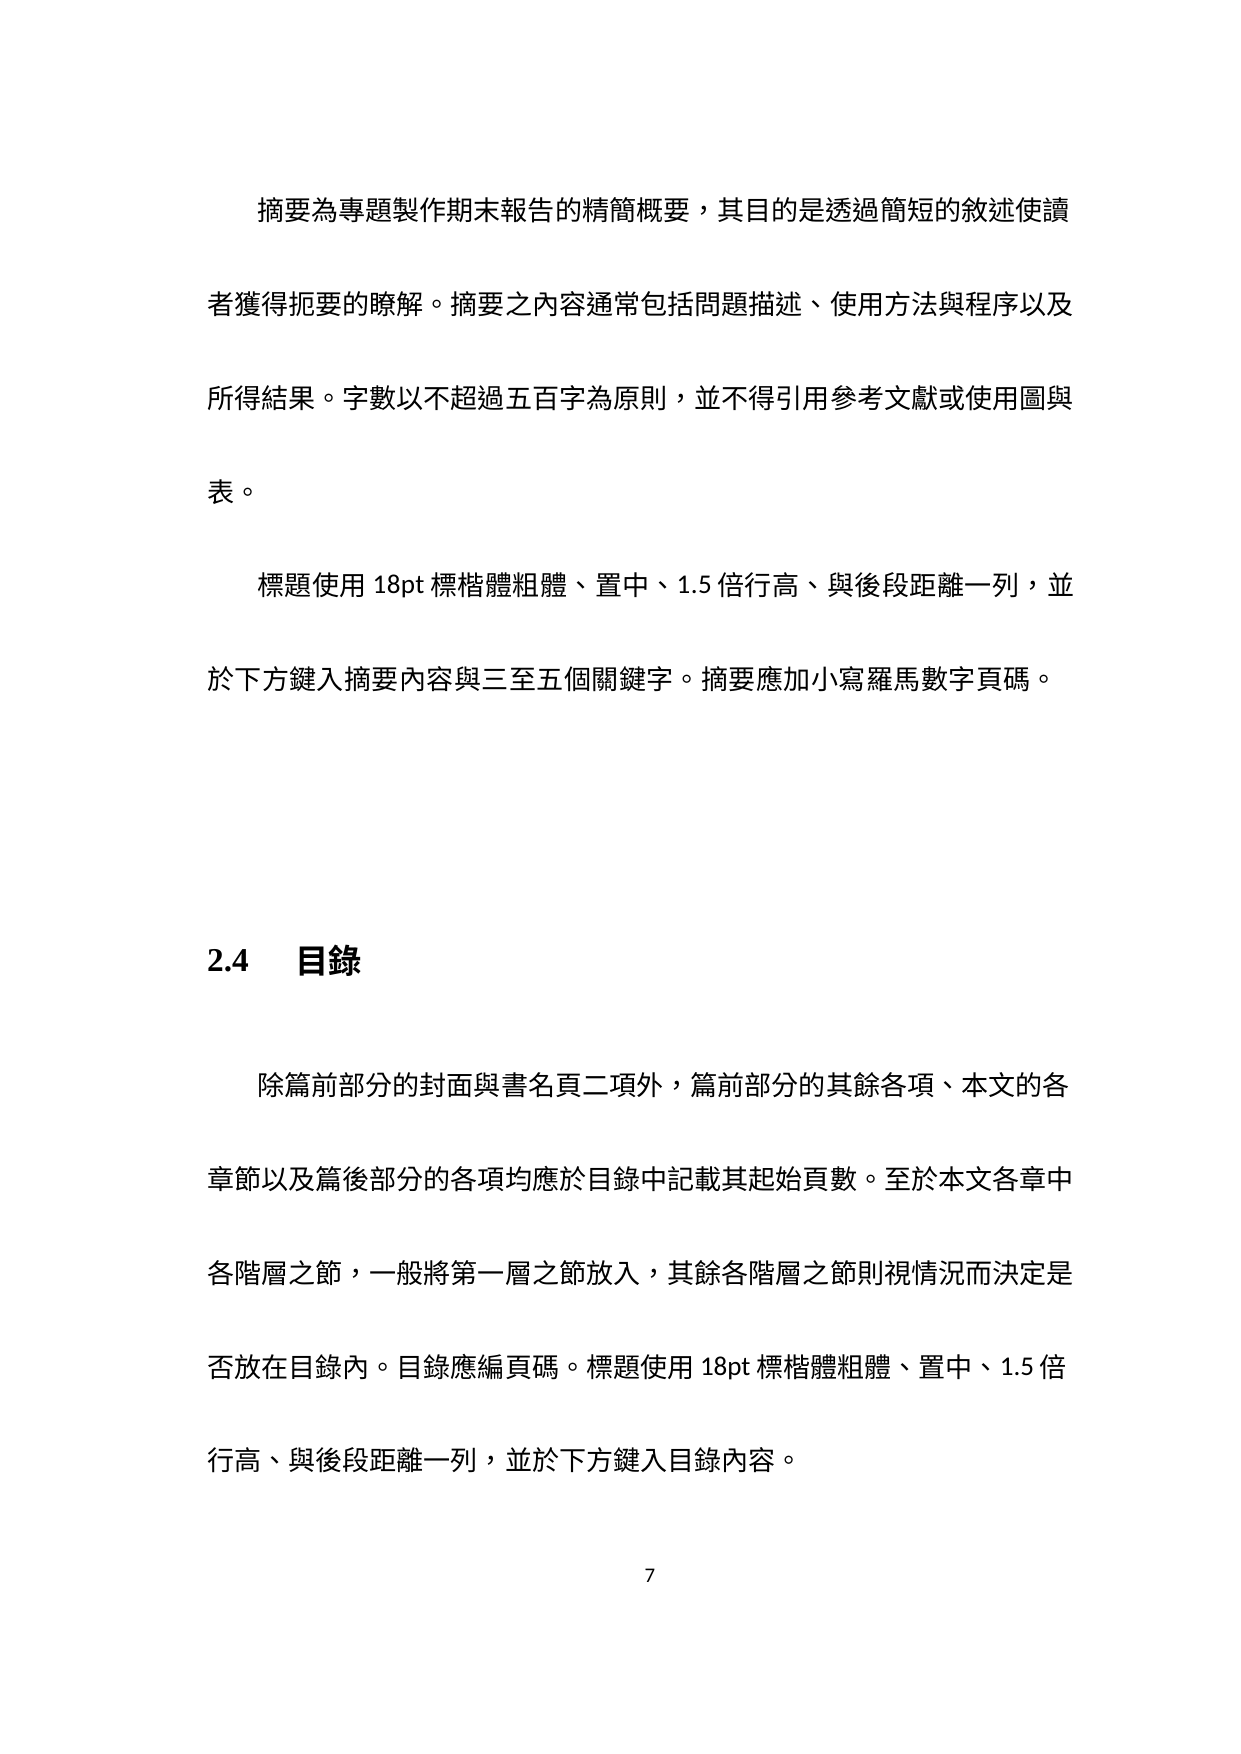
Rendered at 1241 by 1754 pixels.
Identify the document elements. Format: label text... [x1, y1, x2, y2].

text 除篇前部分的封面與書名頁二項外，篇前部分的其餘各項、本文的各章節以及篇後部分的各項均應於目錄中記載其起始頁數。至於本文各章中各階層之節，一般將第一層之節放入，其餘各階層之節則視情況而決定是否放在目錄內。目錄應編頁碼。標題使用18pt標楷體粗體、置中、1.5倍行高、與後段距離一列，並於下方鍵入目錄內容。 [207, 1042, 1092, 1480]
text 標題使用18pt標楷體粗體、置中、1.5倍行高、與後段距離一列，並於下方鍵入摘要內容與三至五個關鍵字。摘要應加小寫羅馬數字頁碼。 [207, 542, 1092, 699]
list 目錄 [207, 917, 1092, 980]
text 摘要為專題製作期末報告的精簡概要，其目的是透過簡短的敘述使讀者獲得扼要的瞭解。摘要之內容通常包括問題描述、使用方法與程序以及所得結果。字數以不超過五百字為原則，並不得引用參考文獻或使用圖與表。 [207, 167, 1092, 511]
